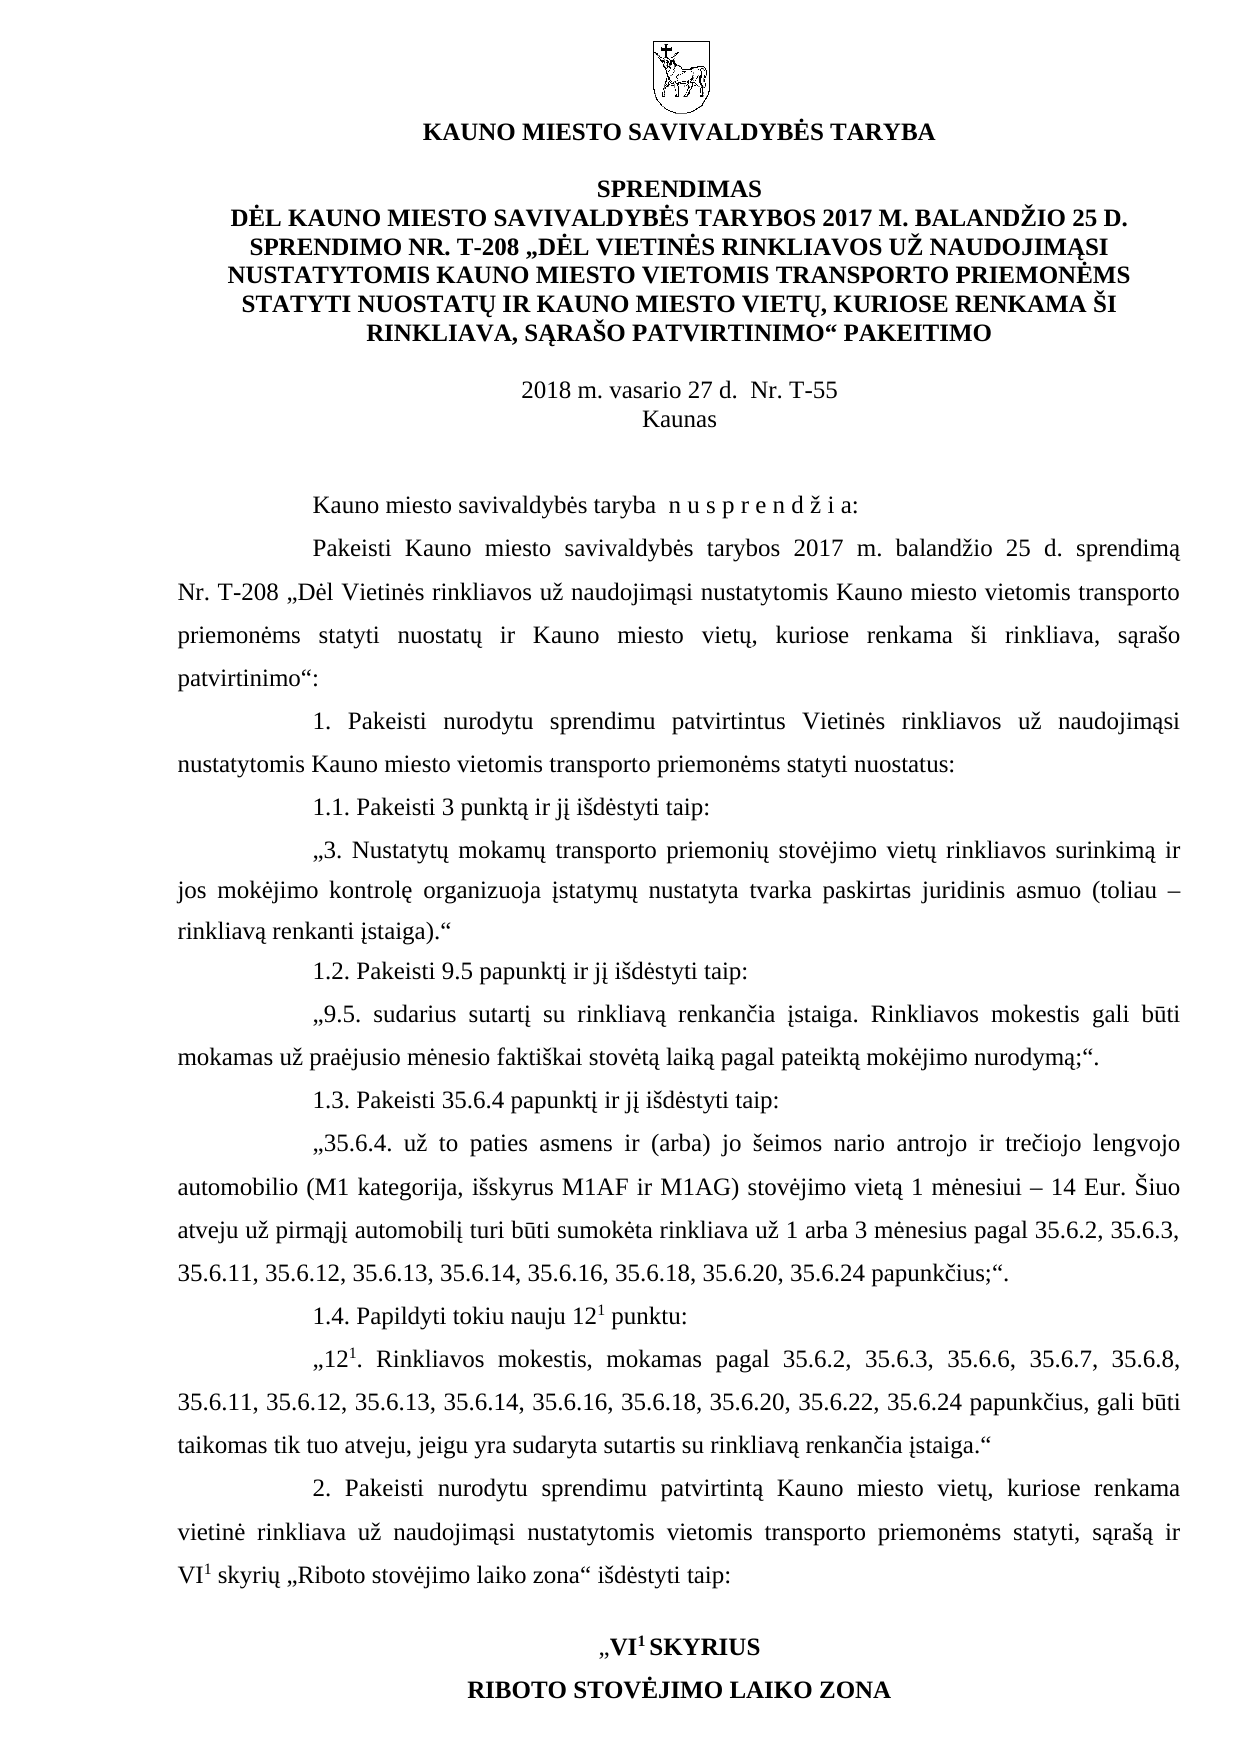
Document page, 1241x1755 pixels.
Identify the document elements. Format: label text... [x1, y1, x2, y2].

text „3. Nustatytų mokamų transporto priemonių stovėjimo vietų rinkliavos surinkimą ir jos mokėjimo kontrolę organizuoja įstatymų nustatyta tvarka paskirtas juridinis asmuo (toliau – rinkliavą renkanti įstaiga).“ [177, 835, 1181, 944]
text KAUNO MIESTO SAVIVALDYBĖS TARYBA [177, 117, 1181, 145]
text Pakeisti Kauno miesto savivaldybės tarybos 2017 m. balandžio 25 d. sprendimą Nr. T-208 „Dėl Vietinės rinkliavos už naudojimąsi nustatytomis Kauno miesto vietomis transporto priemonėms statyti nuostatų ir Kauno miesto vietų, kuriose renkama ši rinkliava, sąrašo patvirtinimo“: [177, 533, 1181, 692]
text 2018 m. vasario 27 d. Nr. T-55 [177, 375, 1181, 404]
text 1. Pakeisti nurodytu sprendimu patvirtintus Vietinės rinkliavos už naudojimąsi nustatytomis Kauno miesto vietomis transporto priemonėms statyti nuostatus: [177, 706, 1181, 778]
text DĖL KAUNO MIESTO SAVIVALDYBĖS TARYBOS 2017 M. BALANDŽIO 25 D. SPRENDIMO NR. T-208 „DĖL VIETINĖS RINKLIAVOS UŽ NAUDOJIMĄSI NUSTATYTOMIS KAUNO MIESTO VIETOMIS TRANSPORTO PRIEMONĖMS STATYTI NUOSTATŲ IR KAUNO MIESTO VIETŲ, KURIOSE RENKAMA ŠI RINKLIAVA, SĄRAŠO PATVIRTINIMO“ PAKEITIMO [177, 203, 1181, 347]
text 1.2. Pakeisti 9.5 papunktį ir jį išdėstyti taip: [177, 956, 1181, 985]
text SPRENDIMAS [177, 174, 1181, 203]
text 1.4. Papildyti tokiu nauju 121 punktu: [177, 1301, 1181, 1330]
text RIBOTO STOVĖJIMO LAIKO ZONA [177, 1675, 1181, 1703]
text „121. Rinkliavos mokestis, mokamas pagal 35.6.2, 35.6.3, 35.6.6, 35.6.7, 35.6.8, 35.6.11, 35.6.12, 35.6.13, 35.6.14, 35.6.16, 35.6.18, 35.6.20, 35.6.22, 35.6.24 papunkčius, gali būti taikomas tik tuo atveju, jeigu yra sudaryta sutartis su rinkliavą renkančia įstaiga.“ [177, 1344, 1181, 1459]
text 2. Pakeisti nurodytu sprendimu patvirtintą Kauno miesto vietų, kuriose renkama vietinė rinkliava už naudojimąsi nustatytomis vietomis transporto priemonėms statyti, sąrašą ir VI1 skyrių „Riboto stovėjimo laiko zona“ išdėstyti taip: [177, 1473, 1181, 1588]
text Kauno miesto savivaldybės taryba n u s p r e n d ž i a: [312, 490, 1181, 519]
text „VI1 SKYRIUS [177, 1632, 1181, 1660]
text 1.3. Pakeisti 35.6.4 papunktį ir jį išdėstyti taip: [177, 1085, 1181, 1114]
text „9.5. sudarius sutartį su rinkliavą renkančia įstaiga. Rinkliavos mokestis gali būti mokamas už praėjusio mėnesio faktiškai stovėtą laiką pagal pateiktą mokėjimo nurodymą;“. [177, 999, 1181, 1071]
text „35.6.4. už to paties asmens ir (arba) jo šeimos nario antrojo ir trečiojo lengvojo automobilio (M1 kategorija, išskyrus M1AF ir M1AG) stovėjimo vietą 1 mėnesiui – 14 Eur. Šiuo atveju už pirmąjį automobilį turi būti sumokėta rinkliava už 1 arba 3 mėnesius pagal 35.6.2, 35.6.3, 35.6.11, 35.6.12, 35.6.13, 35.6.14, 35.6.16, 35.6.18, 35.6.20, 35.6.24 papunkčius;“. [177, 1128, 1181, 1287]
text Kaunas [177, 404, 1181, 433]
text 1.1. Pakeisti 3 punktą ir jį išdėstyti taip: [177, 792, 1181, 821]
